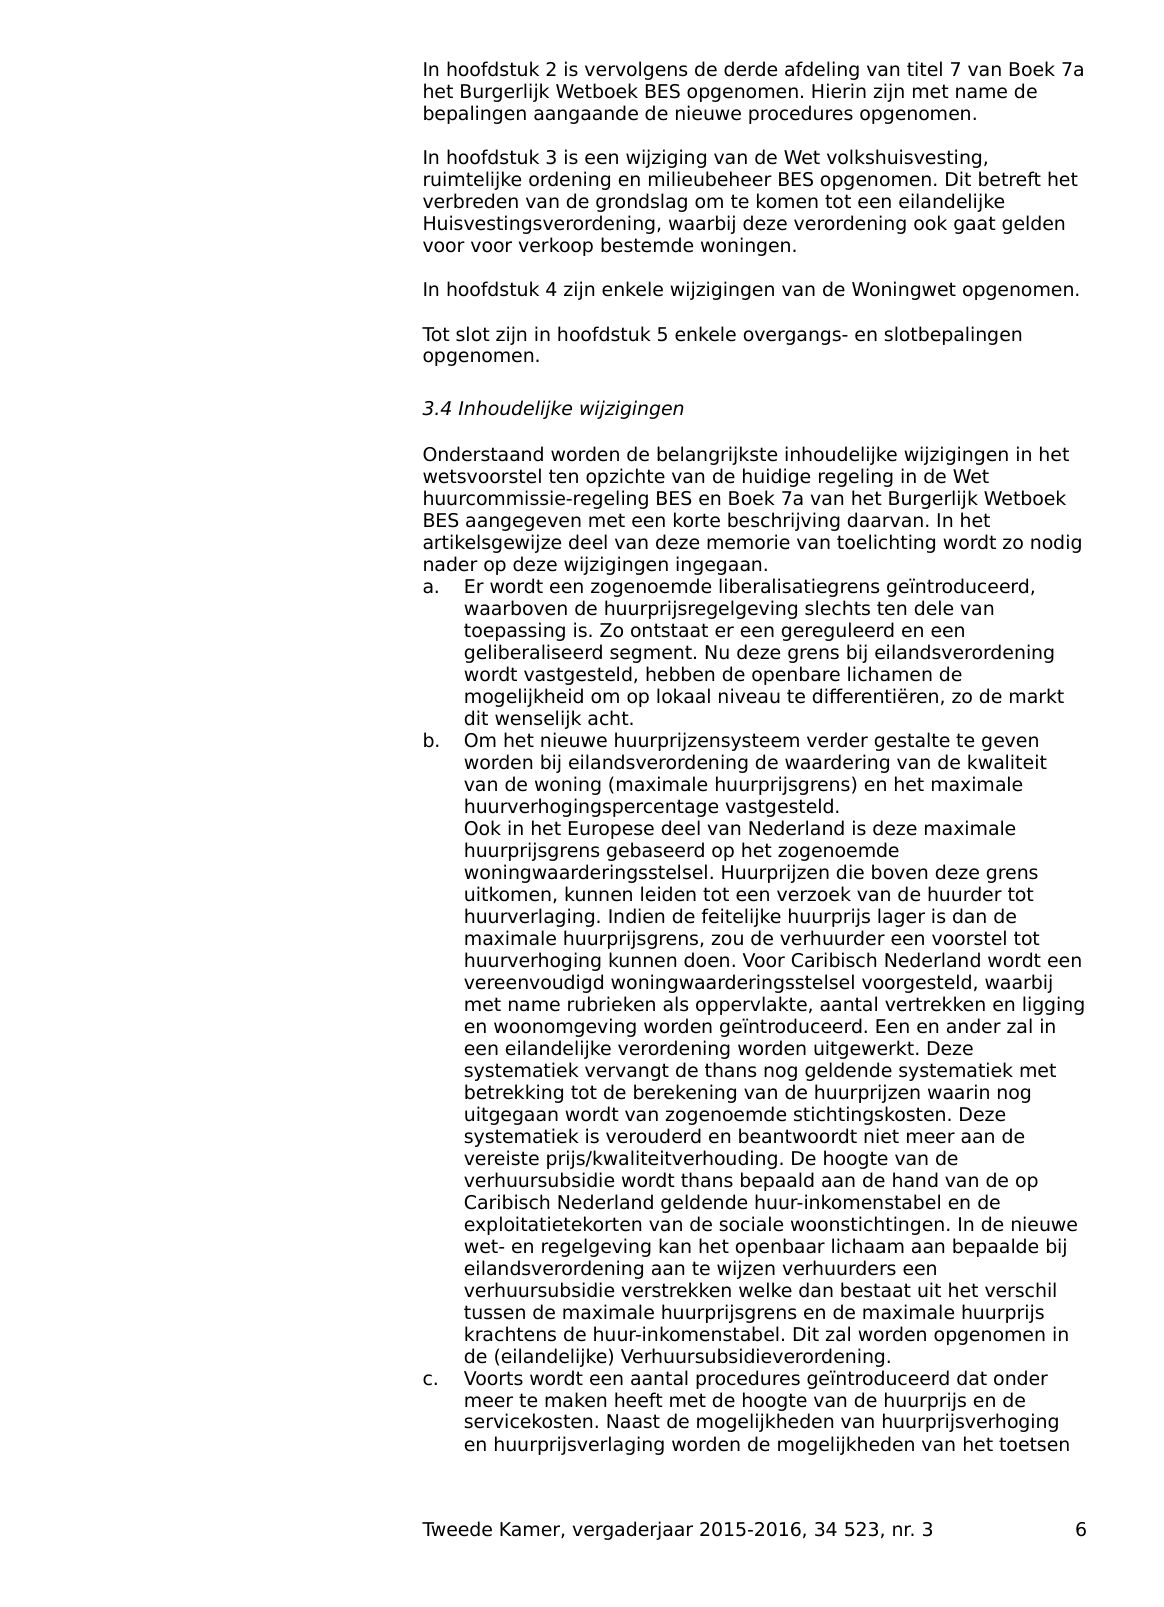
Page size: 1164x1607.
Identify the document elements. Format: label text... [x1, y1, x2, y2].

text Ook in het Europese deel van Nederland is deze maximale huurprijsgrens gebaseerd op het zogenoemde woningwaarderingsstelsel. Huurprijzen die boven deze grens uitkomen, kunnen leiden tot een verzoek van de huurder tot huurverlaging. Indien de feitelijke huurprijs lager is dan de maximale huurprijsgrens, zou de verhuurder een voorstel tot huurverhoging kunnen doen. Voor Caribisch Nederland wordt een vereenvoudigd woningwaarderingsstelsel voorgesteld, waarbij met name rubrieken als oppervlakte, aantal vertrekken en ligging en woonomgeving worden geïntroduceerd. Een en ander zal in een eilandelijke verordening worden uitgewerkt. Deze systematiek vervangt de thans nog geldende systematiek met betrekking tot de berekening van de huurprijzen waarin nog uitgegaan wordt van zogenoemde stichtingskosten. Deze systematiek is verouderd en beantwoordt niet meer aan de vereiste prijs/kwaliteitverhouding. De hoogte van de verhuursubsidie wordt thans bepaald aan de hand van de op Caribisch Nederland geldende huur-inkomenstabel en de exploitatietekorten van de sociale woonstichtingen. In de nieuwe wet- en regelgeving kan het openbaar lichaam aan bepaalde bij eilandsverordening aan te wijzen verhuurders een verhuursubsidie verstrekken welke dan bestaat uit het verschil tussen de maximale huurprijsgrens en de maximale huurprijs krachtens de huur-inkomenstabel. Dit zal worden opgenomen in de (eilandelijke) Verhuursubsidieverordening. [464, 818, 1087, 1367]
text b. Om het nieuwe huurprijzensysteem verder gestalte te geven worden bij eilandsverordening de waardering van de kwaliteit van de woning (maximale huurprijsgrens) en het maximale huurverhogingspercentage vastgesteld. [422, 730, 1087, 818]
text In hoofdstuk 2 is vervolgens de derde afdeling van titel 7 van Boek 7a het Burgerlijk Wetboek BES opgenomen. Hierin zijn met name de bepalingen aangaande de nieuwe procedures opgenomen. [422, 59, 1087, 125]
subtitle 3.4 Inhoudelijke wijzigingen [422, 397, 1087, 419]
text Onderstaand worden de belangrijkste inhoudelijke wijzigingen in het wetsvoorstel ten opzichte van de huidige regeling in de Wet huurcommissie-regeling BES en Boek 7a van het Burgerlijk Wetboek BES aangegeven met een korte beschrijving daarvan. In het artikelsgewijze deel van deze memorie van toelichting wordt zo nodig nader op deze wijzigingen ingegaan. [422, 444, 1087, 576]
text a. Er wordt een zogenoemde liberalisatiegrens geïntroduceerd, waarboven de huurprijsregelgeving slechts ten dele van toepassing is. Zo ontstaat er een gereguleerd en een geliberaliseerd segment. Nu deze grens bij eilandsverordening wordt vastgesteld, hebben de openbare lichamen de mogelijkheid om op lokaal niveau te differentiëren, zo de markt dit wenselijk acht. [422, 576, 1087, 730]
text In hoofdstuk 3 is een wijziging van de Wet volkshuisvesting, ruimtelijke ordening en milieubeheer BES opgenomen. Dit betreft het verbreden van de grondslag om te komen tot een eilandelijke Huisvestingsverordening, waarbij deze verordening ook gaat gelden voor voor verkoop bestemde woningen. [422, 147, 1087, 257]
text Tot slot zijn in hoofdstuk 5 enkele overgangs- en slotbepalingen opgenomen. [422, 323, 1087, 367]
text In hoofdstuk 4 zijn enkele wijzigingen van de Woningwet opgenomen. [422, 279, 1087, 301]
text c. Voorts wordt een aantal procedures geïntroduceerd dat onder meer te maken heeft met de hoogte van de huurprijs en de servicekosten. Naast de mogelijkheden van huurprijsverhoging en huurprijsverlaging worden de mogelijkheden van het toetsen [422, 1367, 1087, 1455]
